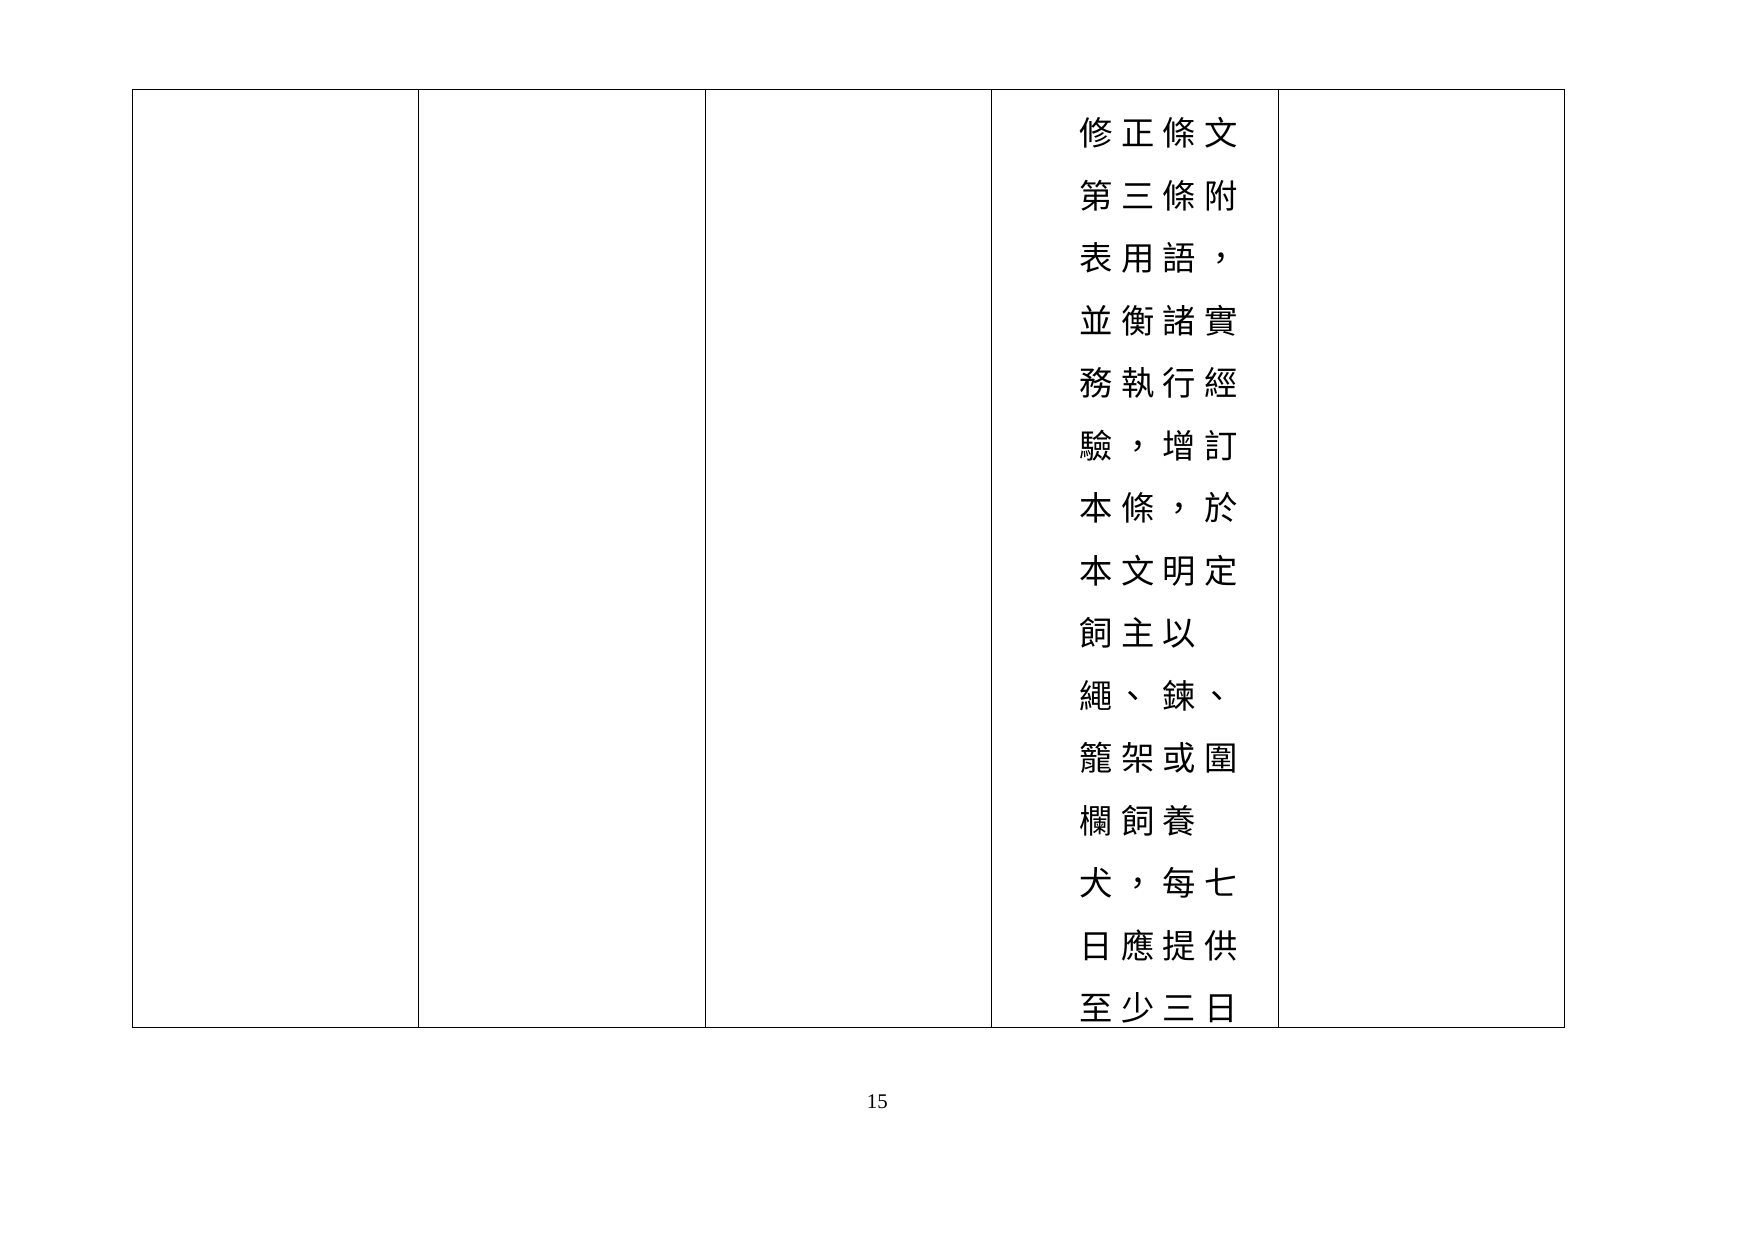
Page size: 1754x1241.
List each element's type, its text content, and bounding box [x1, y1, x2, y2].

table_cell [419, 90, 705, 1027]
table_cell [133, 90, 418, 1027]
table_cell [1279, 90, 1564, 1027]
table_cell [706, 90, 991, 1027]
table_cell 修正條文第三條附表用語，並衡諸實務執行經驗，增訂本條，於本文明定飼主以繩、鍊、籠架或圍欄飼養犬，每七日應提供至少三日 [992, 90, 1278, 1027]
